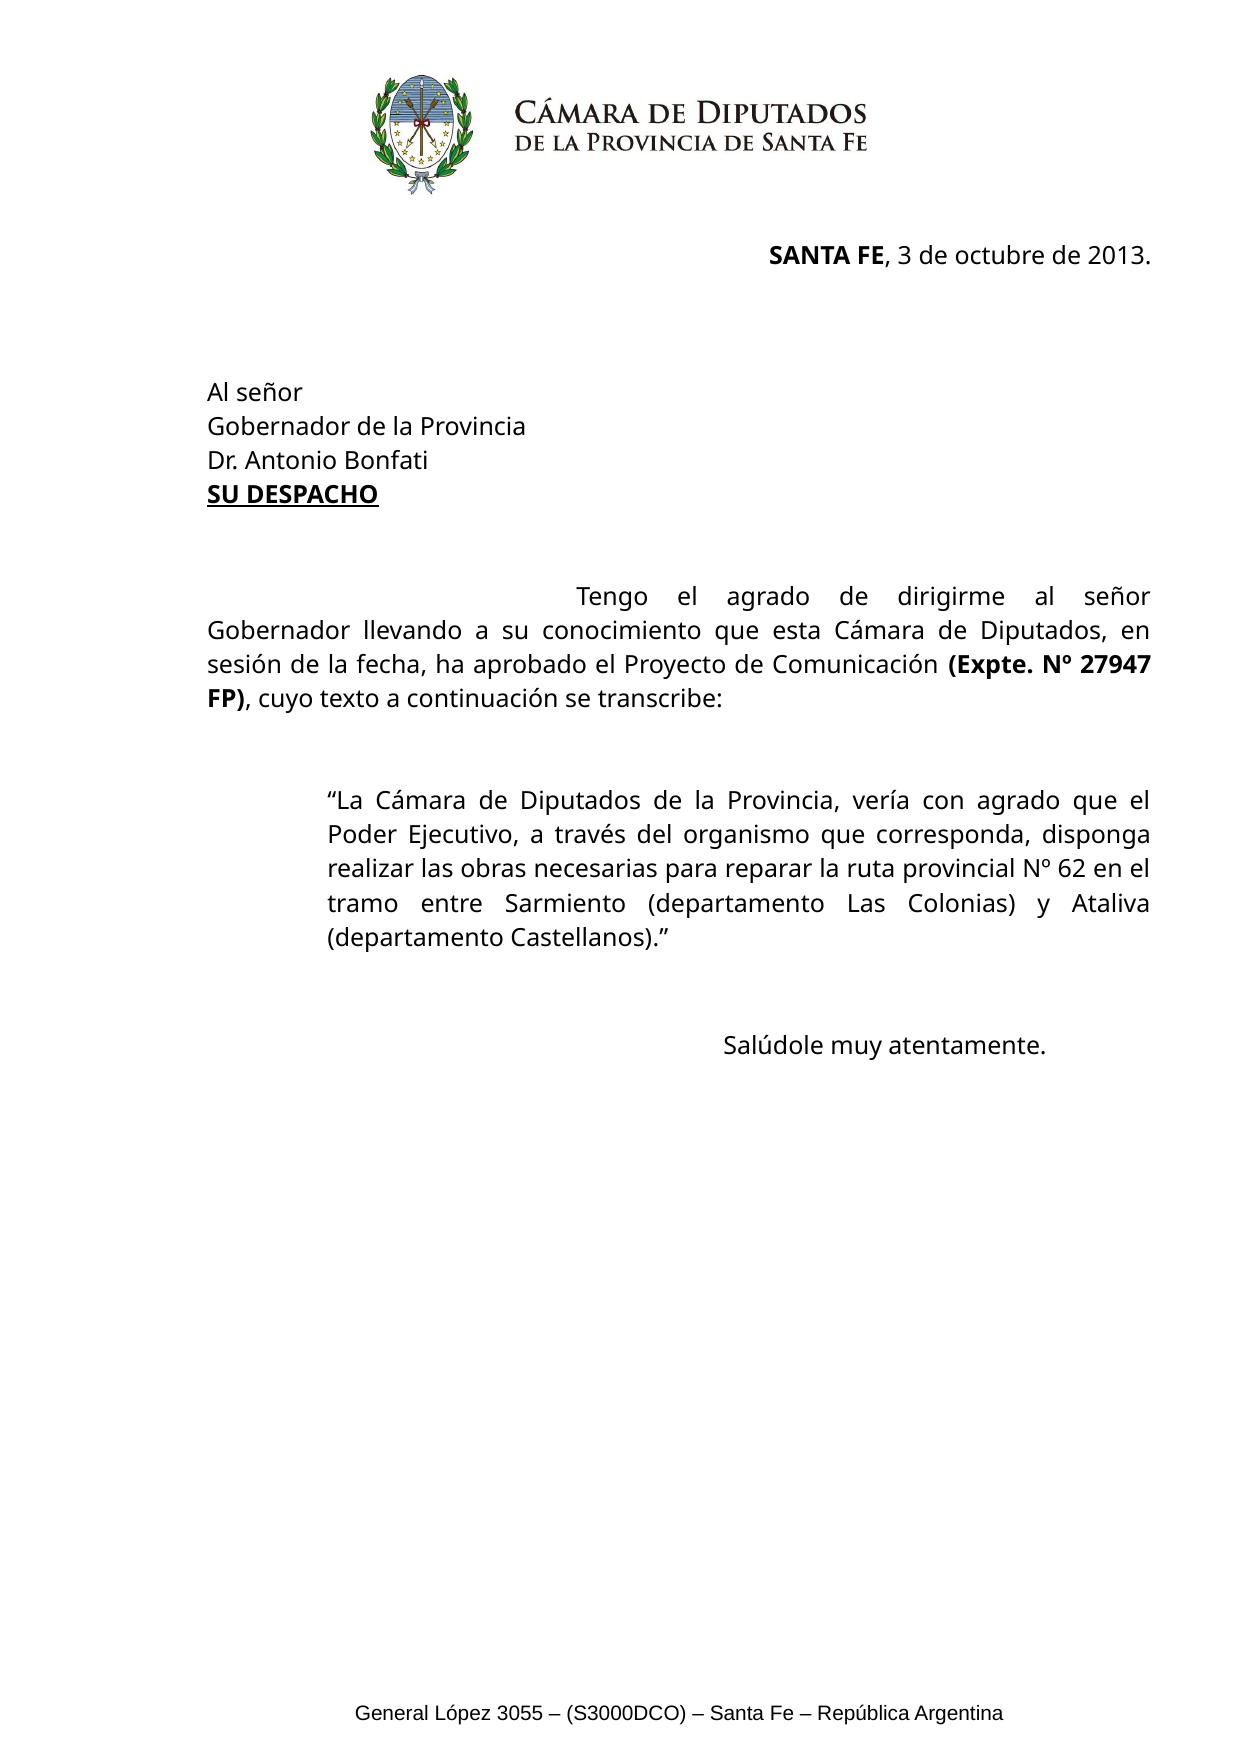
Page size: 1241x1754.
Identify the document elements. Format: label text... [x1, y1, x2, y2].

text Salúdole muy atentamente. [649, 1027, 1152, 1061]
text Al señor [207, 374, 1152, 408]
text SU DESPACHO [207, 476, 1152, 511]
text Tengo el agrado de dirigirme al señor Gobernador llevando a su conocimiento que esta Cámara de Diputados, en sesión de la fecha, ha aprobado el Proyecto de Comunicación (Expte. Nº 27947 FP), cuyo texto a continuación se transcribe: [207, 579, 1152, 715]
text Dr. Antonio Bonfati [207, 442, 1152, 476]
picture [370, 75, 867, 199]
text SANTA FE, 3 de octubre de 2013. [207, 238, 1152, 272]
text “La Cámara de Diputados de la Provincia, vería con agrado que el Poder Ejecutivo, a través del organismo que corresponda, disponga realizar las obras necesarias para reparar la ruta provincial Nº 62 en el tramo entre Sarmiento (departamento Las Colonias) y Ataliva (departamento Castellanos).” [327, 783, 1152, 953]
text Gobernador de la Provincia [207, 408, 1152, 442]
